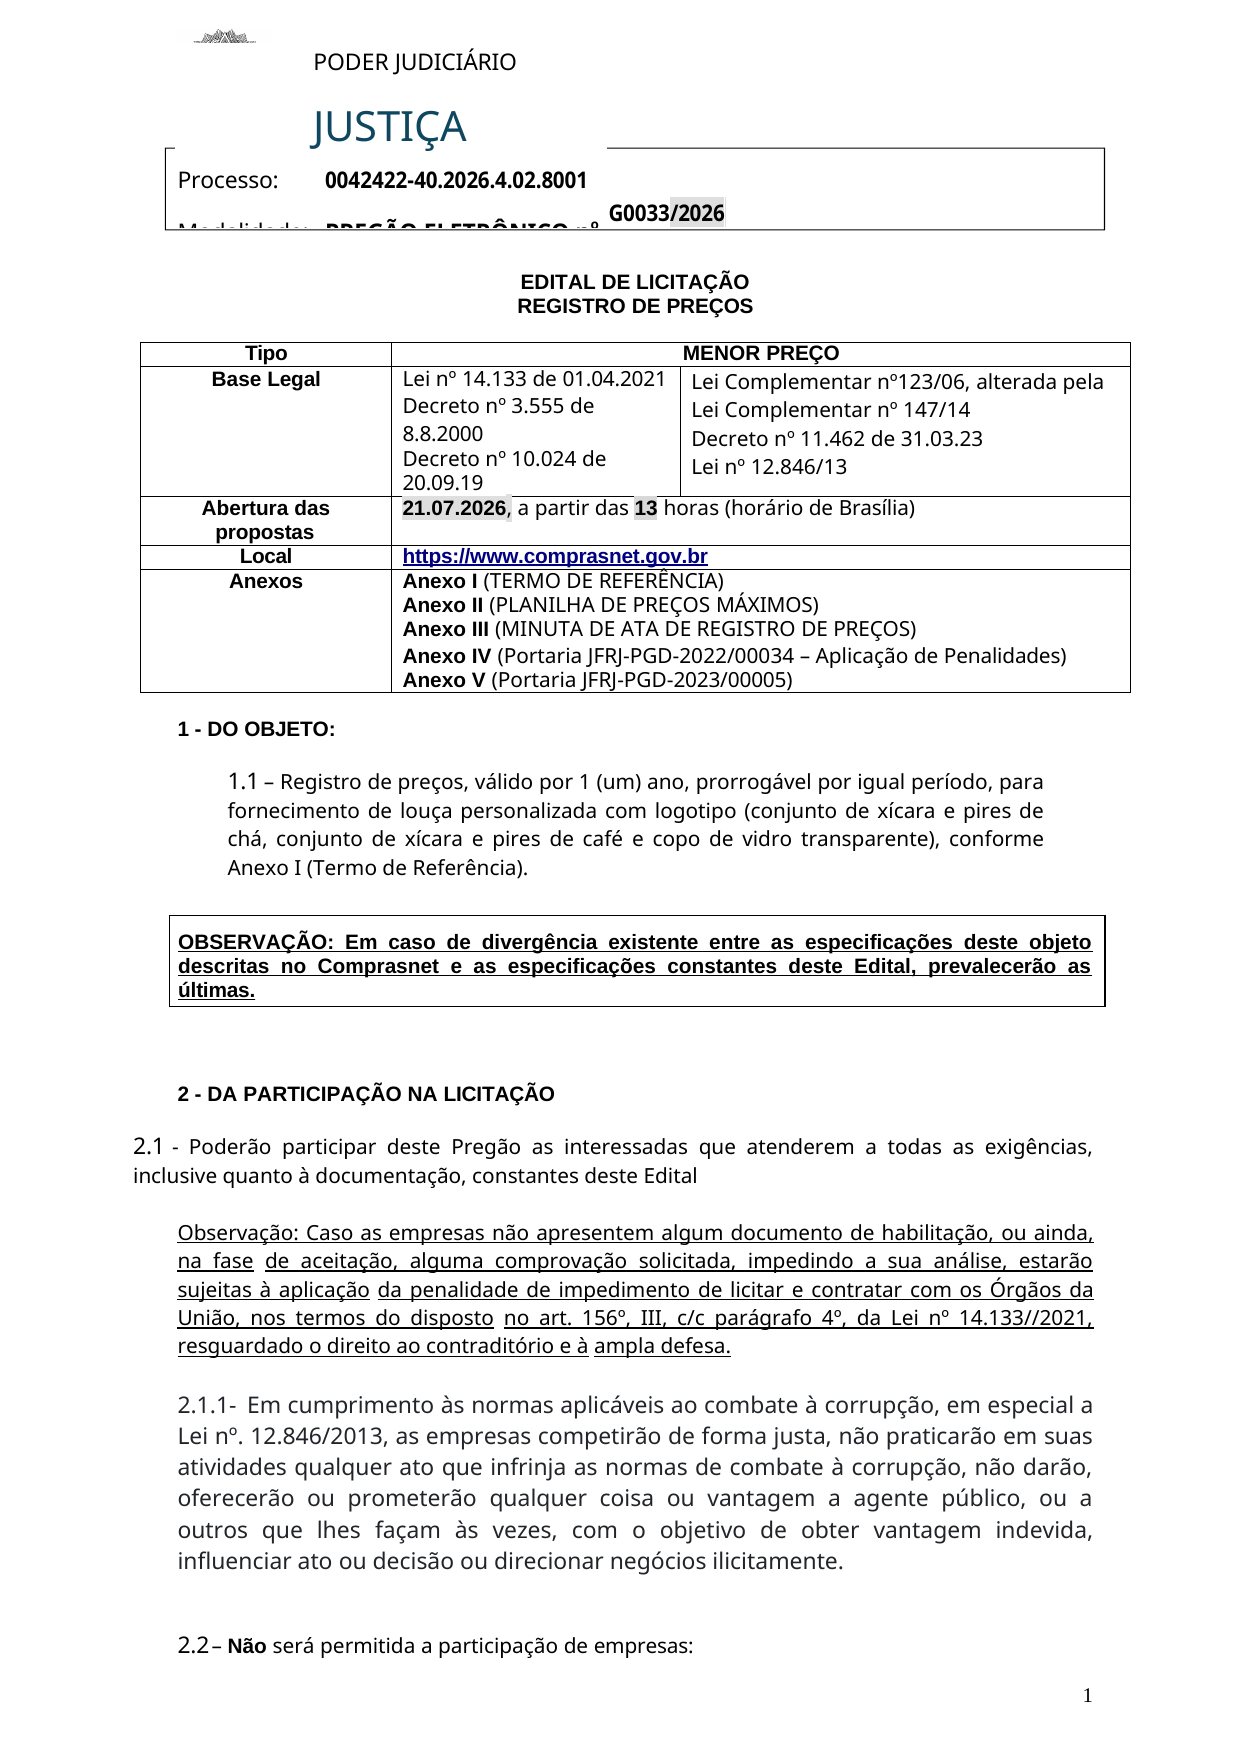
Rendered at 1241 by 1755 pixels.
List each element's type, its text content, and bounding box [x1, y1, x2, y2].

text descritas no Comprasnet e as especificações constantes deste Edital, prevalecerão as [178, 952, 1092, 975]
list – Não será permitida a participação de empresas: [177, 1629, 1137, 1660]
list - DO OBJETO: [177, 717, 1137, 741]
text OBSERVAÇÃO: Em caso de divergência existente entre as especificações deste objeto [178, 930, 1092, 951]
table_cell Anexo I (TERMO DE REFERÊNCIA) Anexo II (PLANILHA DE PREÇOS MÁXIMOS) Anexo III (MINUTA DE ATA DE REGISTRO DE PREÇOS) Anexo IV (Portaria JFRJ-PGD-2022/00034 – Aplicação de Penalidades) Anexo V (Portaria JFRJ-PGD-2023/00005) [392, 570, 1130, 692]
table_header MENOR PREÇO [392, 343, 1130, 366]
text EDITAL DE LICITAÇÃO REGISTRO DE PREÇOS [516, 270, 754, 318]
text últimas. [178, 976, 1092, 1002]
text Observação: Caso as empresas não apresentem algum documento de habilitação, ou ainda, [177, 1218, 1093, 1242]
table_cell Base Legal [141, 367, 391, 496]
table_cell 21.07.2026, a partir das 13 horas (horário de Brasília) [392, 497, 1130, 544]
list – Registro de preços, válido por 1 (um) ano, prorrogável por igual período, para fornecimento de louça personalizada com logotipo (conjunto de xícara e pires de chá, conjunto de xícara e pires de café e copo de vidro transparente), conforme Anexo I (Termo de Referência). [227, 765, 1045, 881]
text 2.1.1- Em cumprimento às normas aplicáveis ao combate à corrupção, em especial a Lei nº. 12.846/2013, as empresas competirão de forma justa, não praticarão em suas atividades qualquer ato que infrinja as normas de combate à corrupção, não darão, oferecerão ou prometerão qualquer coisa ou vantagem a agente público, ou a outros que lhes façam às vezes, com o objetivo de obter vantagem indevida, influenciar ato ou decisão ou direcionar negócios ilicitamente. [177, 1388, 1094, 1576]
table_cell Local [141, 546, 391, 568]
text na fase de aceitação, alguma comprovação solicitada, impedindo a sua análise, estarão sujeitas à aplicação da penalidade de impedimento de licitar e contratar com os Órgãos da União, nos termos do disposto no art. 156º, III, c/c parágrafo 4º, da Lei nº 14.133//2021, resguardado o direito ao contraditório e à ampla defesa. [177, 1243, 1093, 1360]
table_cell Anexos [141, 570, 391, 692]
table_header Tipo [141, 343, 391, 366]
table_cell Lei nº 14.133 de 01.04.2021 Decreto nº 3.555 de 8.8.2000 Decreto nº 10.024 de 20.09.19 [392, 367, 680, 496]
table_cell Abertura das propostas [141, 497, 391, 544]
list - DA PARTICIPAÇÃO NA LICITAÇÃO [177, 1082, 1137, 1106]
table_cell https://www.comprasnet.gov.br [392, 546, 1130, 568]
list - Poderão participar deste Pregão as interessadas que atenderem a todas as exigências, inclusive quanto à documentação, constantes deste Edital [133, 1129, 1093, 1189]
table_cell Lei Complementar nº123/06, alterada pela Lei Complementar nº 147/14 Decreto nº 11.462 de 31.03.23 Lei nº 12.846/13 [681, 367, 1130, 496]
